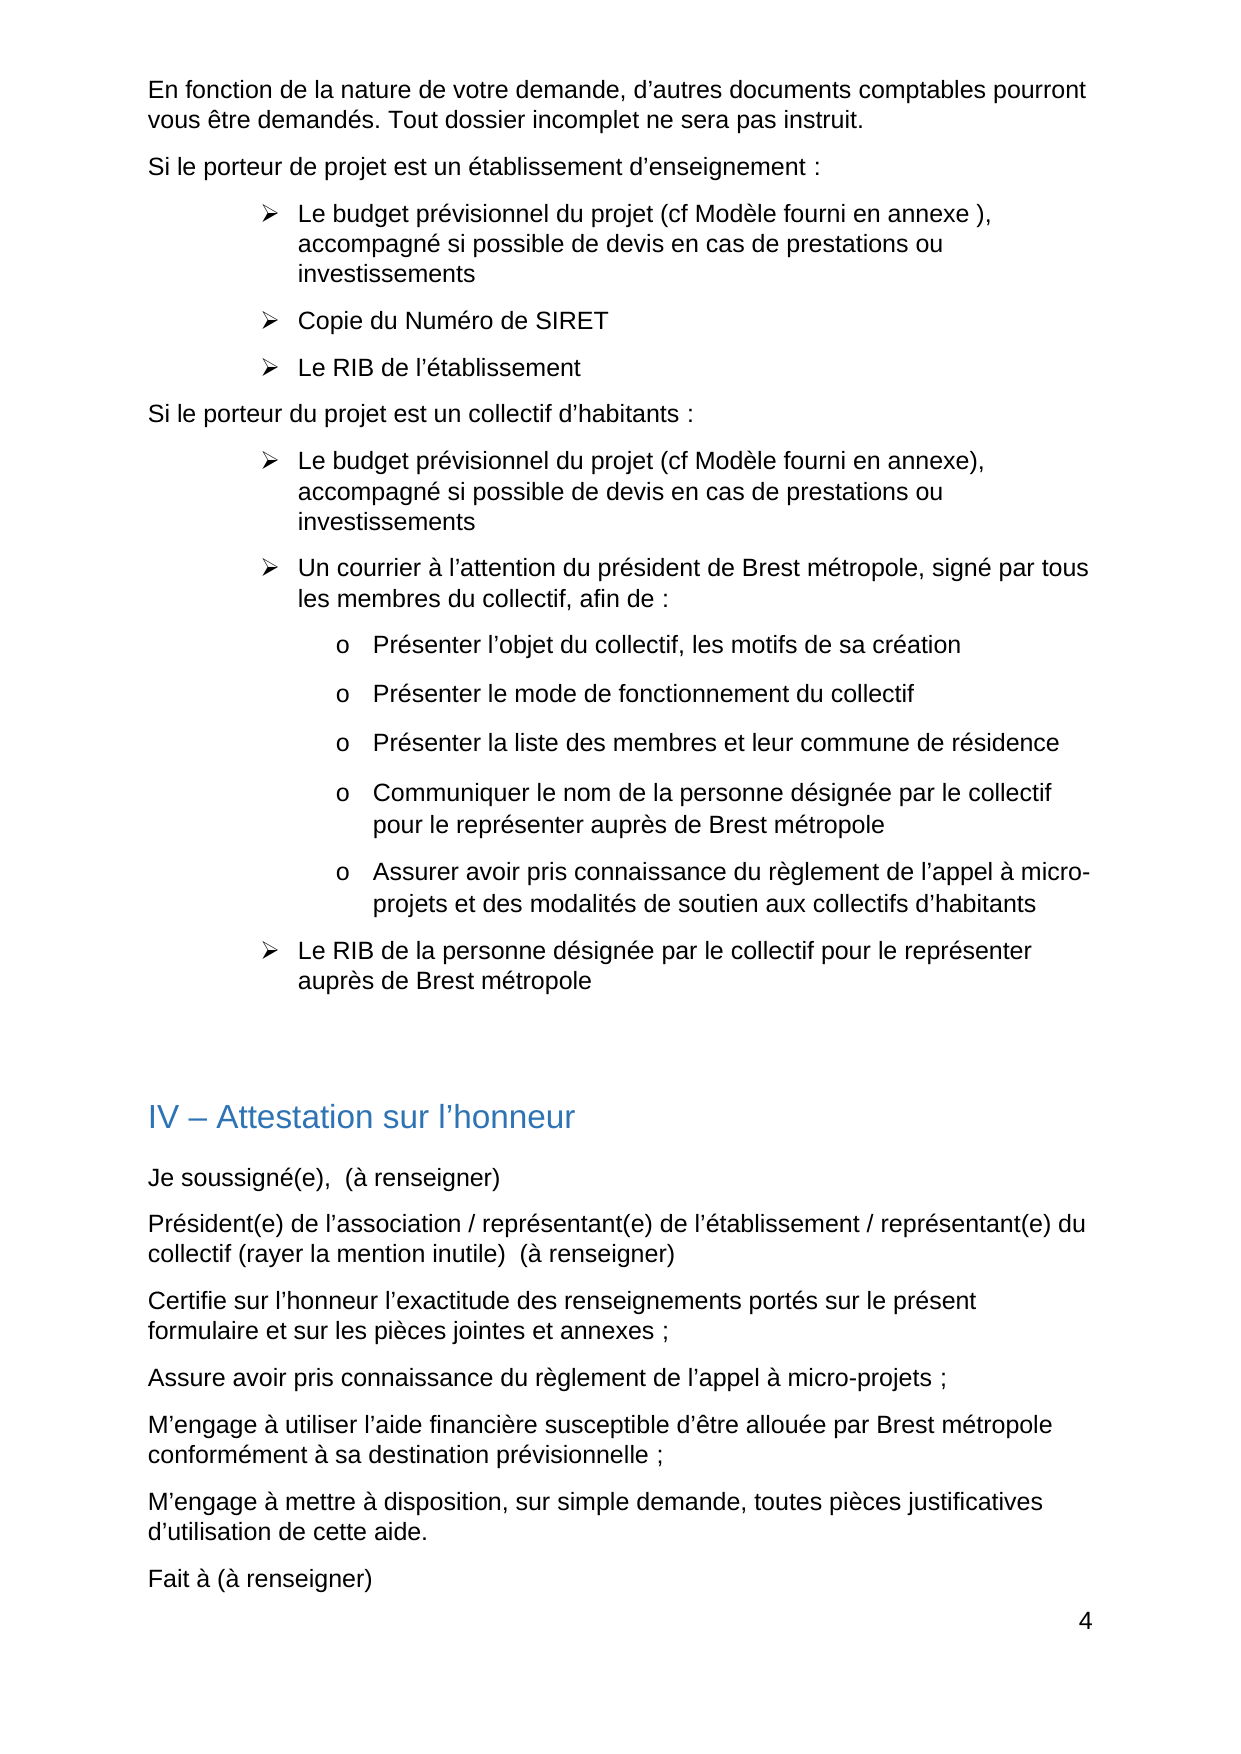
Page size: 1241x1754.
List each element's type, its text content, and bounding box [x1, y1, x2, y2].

list Communiquer le nom de la personne désignée par le collectif pour le représenter auprès de Brest métropole [335, 777, 1093, 838]
text Certifie sur l’honneur l’exactitude des renseignements portés sur le présent formulaire et sur les pièces jointes et annexes ; [148, 1286, 1093, 1345]
subtitle IV – Attestation sur l’honneur [148, 1097, 1093, 1135]
text Si le porteur du projet est un collectif d’habitants : [148, 399, 1093, 428]
list Copie du Numéro de SIRET [260, 306, 1093, 334]
text M’engage à utiliser l’aide financière susceptible d’être allouée par Brest métropole conformément à sa destination prévisionnelle ; [148, 1410, 1093, 1469]
text Je soussigné(e), (à renseigner) [148, 1163, 1093, 1191]
list Le RIB de l’établissement [260, 353, 1093, 381]
list Un courrier à l’attention du président de Brest métropole, signé par tous les membres du collectif, afin de : [260, 553, 1093, 612]
list Le budget prévisionnel du projet (cf Modèle fourni en annexe), accompagné si possible de devis en cas de prestations ou investissements [260, 446, 1093, 535]
text En fonction de la nature de votre demande, d’autres documents comptables pourront vous être demandés. Tout dossier incomplet ne sera pas instruit. [148, 75, 1093, 134]
list Présenter le mode de fonctionnement du collectif [335, 679, 1093, 710]
list Le RIB de la personne désignée par le collectif pour le représenter auprès de Brest métropole [260, 936, 1093, 994]
text Assure avoir pris connaissance du règlement de l’appel à micro-projets ; [148, 1363, 1093, 1392]
text Si le porteur de projet est un établissement d’enseignement : [148, 152, 1093, 181]
list Présenter la liste des membres et leur commune de résidence [335, 728, 1093, 759]
list Assurer avoir pris connaissance du règlement de l’appel à micro-projets et des modalités de soutien aux collectifs d’habitants [335, 857, 1093, 918]
text Président(e) de l’association / représentant(e) de l’établissement / représentant(e) du collectif (rayer la mention inutile) (à renseigner) [148, 1209, 1093, 1268]
text M’engage à mettre à disposition, sur simple demande, toutes pièces justificatives d’utilisation de cette aide. [148, 1487, 1093, 1546]
text Fait à (à renseigner) [148, 1564, 1093, 1592]
list Présenter l’objet du collectif, les motifs de sa création [335, 630, 1093, 661]
list Le budget prévisionnel du projet (cf Modèle fourni en annexe ), accompagné si possible de devis en cas de prestations ou investissements [260, 199, 1093, 288]
